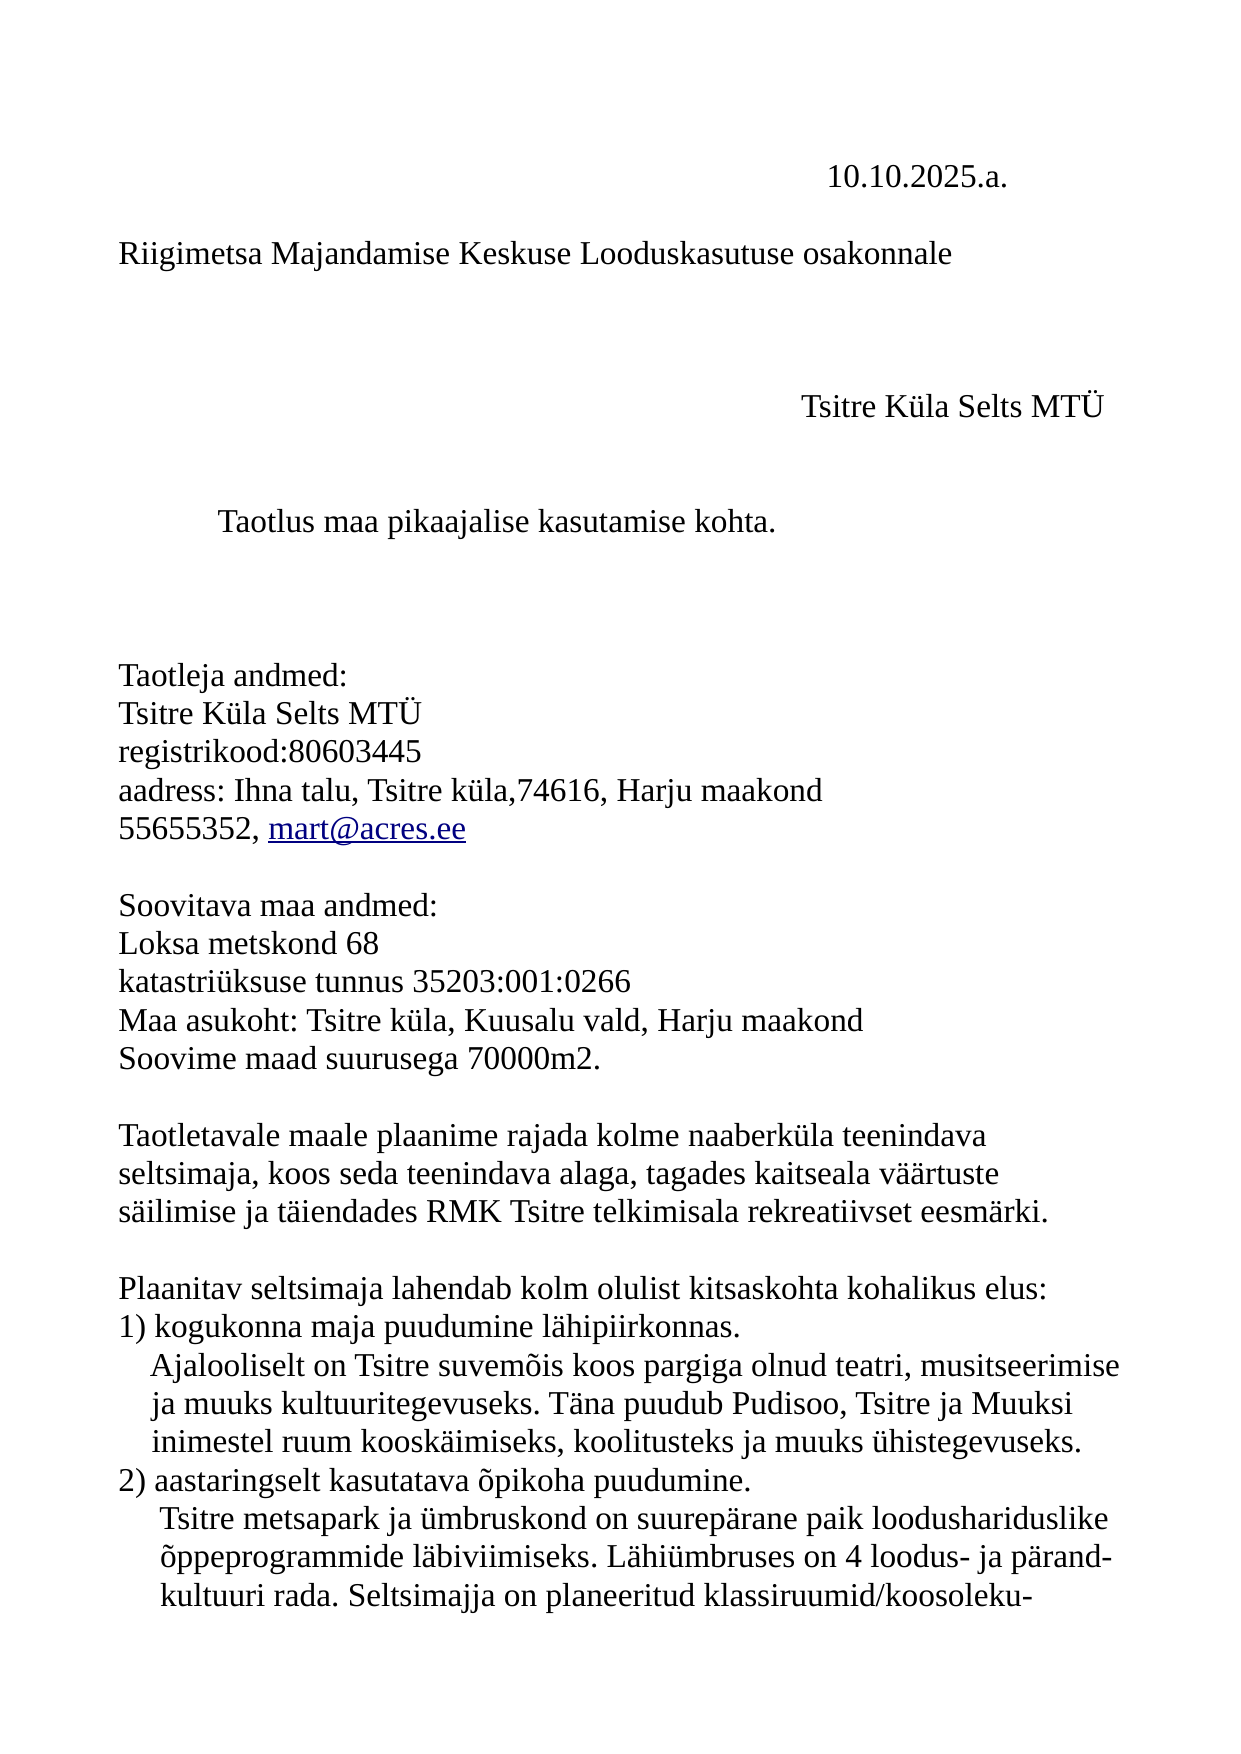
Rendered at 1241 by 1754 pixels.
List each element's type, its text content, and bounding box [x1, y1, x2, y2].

text 55655352, mart@acres.ee [118, 808, 1122, 846]
text Tsitre Küla Selts MTÜ [118, 693, 1122, 731]
text Plaanitav seltsimaja lahendab kolm olulist kitsaskohta kohalikus elus: [118, 1268, 1122, 1306]
text ja muuks kultuuritegevuseks. Täna puudub Pudisoo, Tsitre ja Muuksi [118, 1383, 1122, 1421]
text kultuuri rada. Seltsimajja on planeeritud klassiruumid/koosoleku- [118, 1575, 1122, 1613]
text Soovitava maa andmed: [118, 885, 1122, 923]
text Riigimetsa Majandamise Keskuse Looduskasutuse osakonnale [118, 233, 1122, 271]
text Maa asukoht: Tsitre küla, Kuusalu vald, Harju maakond [118, 1000, 1122, 1038]
text Tsitre Küla Selts MTÜ [118, 386, 1122, 425]
text katastriüksuse tunnus 35203:001:0266 [118, 961, 1122, 1000]
text Tsitre metsapark ja ümbruskond on suurepärane paik loodushariduslike [118, 1498, 1122, 1536]
text õppeprogrammide läbiviimiseks. Lähiümbruses on 4 loodus- ja pärand- [118, 1536, 1122, 1575]
text 2) aastaringselt kasutatava õpikoha puudumine. [118, 1460, 1122, 1498]
text aadress: Ihna talu, Tsitre küla,74616, Harju maakond [118, 770, 1122, 808]
text Taotleja andmed: [118, 655, 1122, 693]
text Loksa metskond 68 [118, 923, 1122, 961]
text registrikood:80603445 [118, 731, 1122, 770]
text inimestel ruum kooskäimiseks, koolitusteks ja muuks ühistegevuseks. [118, 1421, 1122, 1460]
text 1) kogukonna maja puudumine lähipiirkonnas. [118, 1306, 1122, 1345]
text Soovime maad suurusega 70000m2. [118, 1038, 1122, 1076]
text 10.10.2025.a. [118, 156, 1122, 195]
text Ajalooliselt on Tsitre suvemõis koos pargiga olnud teatri, musitseerimise [118, 1345, 1122, 1383]
text Taotletavale maale plaanime rajada kolme naaberküla teenindava seltsimaja, koos seda teenindava alaga, tagades kaitseala väärtuste säilimise ja täiendades RMK Tsitre telkimisala rekreatiivset eesmärki. [118, 1115, 1122, 1230]
text Taotlus maa pikaajalise kasutamise kohta. [118, 501, 1122, 540]
